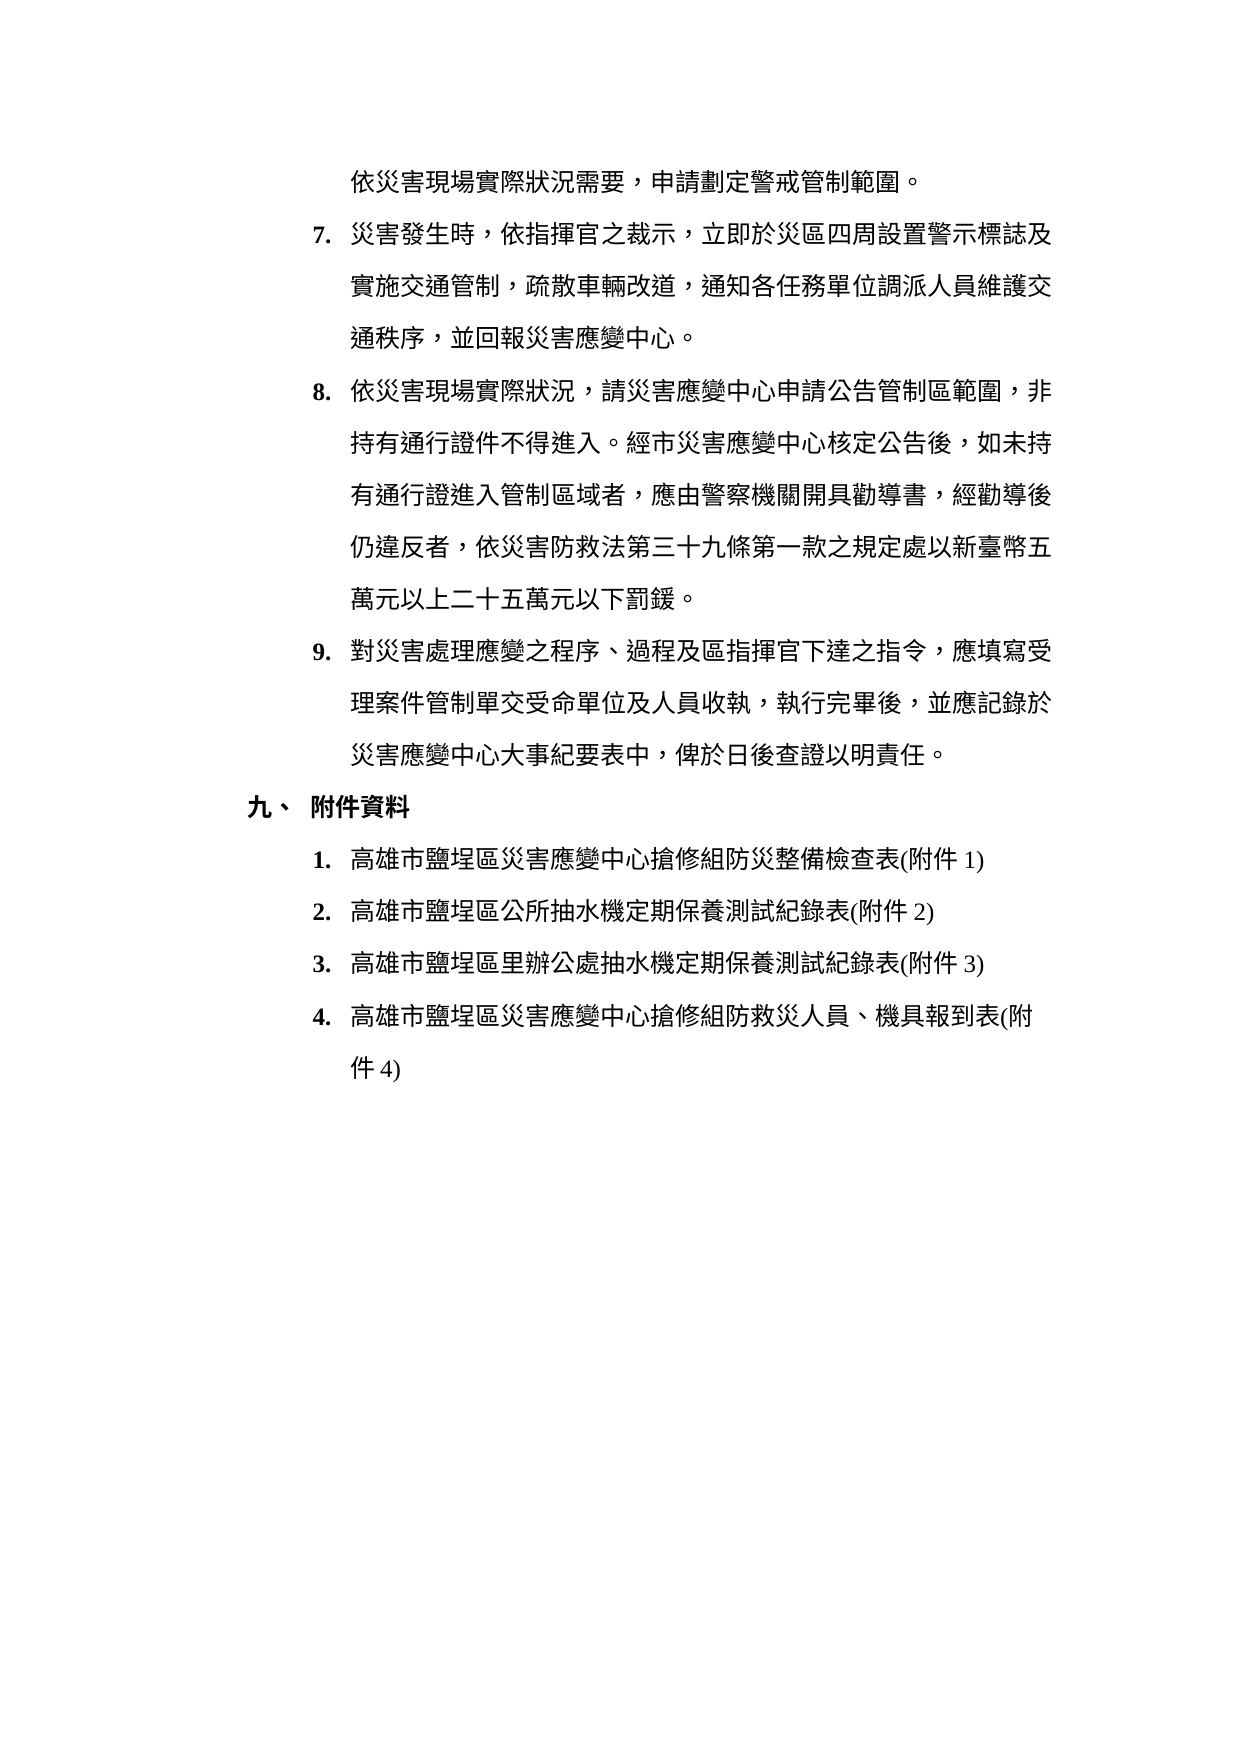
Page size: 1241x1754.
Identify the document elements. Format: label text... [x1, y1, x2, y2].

list 高雄市鹽埕區里辦公處抽水機定期保養測試紀錄表(附件3) [312, 931, 1053, 983]
list 對災害處理應變之程序、過程及區指揮官下達之指令，應填寫受理案件管制單交受命單位及人員收執，執行完畢後，並應記錄於災害應變中心大事紀要表中，俾於日後查證以明責任。 [312, 619, 1053, 775]
list 高雄市鹽埕區災害應變中心搶修組防救災人員、機具報到表(附件4) [312, 983, 1053, 1087]
list 高雄市鹽埕區公所抽水機定期保養測試紀錄表(附件2) [312, 879, 1053, 931]
list 高雄市鹽埕區災害應變中心搶修組防災整備檢查表(附件1) [312, 827, 1053, 879]
list 依災害現場實際狀況，請災害應變中心申請公告管制區範圍，非持有通行證件不得進入。經市災害應變中心核定公告後，如未持有通行證進入管制區域者，應由警察機關開具勸導書，經勸導後仍違反者，依災害防救法第三十九條第一款之規定處以新臺幣五萬元以上二十五萬元以下罰鍰。 [312, 358, 1053, 619]
list 附件資料 [247, 775, 1053, 827]
list 災害發生時，依指揮官之裁示，立即於災區四周設置警示標誌及實施交通管制，疏散車輛改道，通知各任務單位調派人員維護交通秩序，並回報災害應變中心。 [312, 202, 1053, 358]
list 依災害現場實際狀況需要，申請劃定警戒管制範圍。 [312, 150, 1053, 202]
